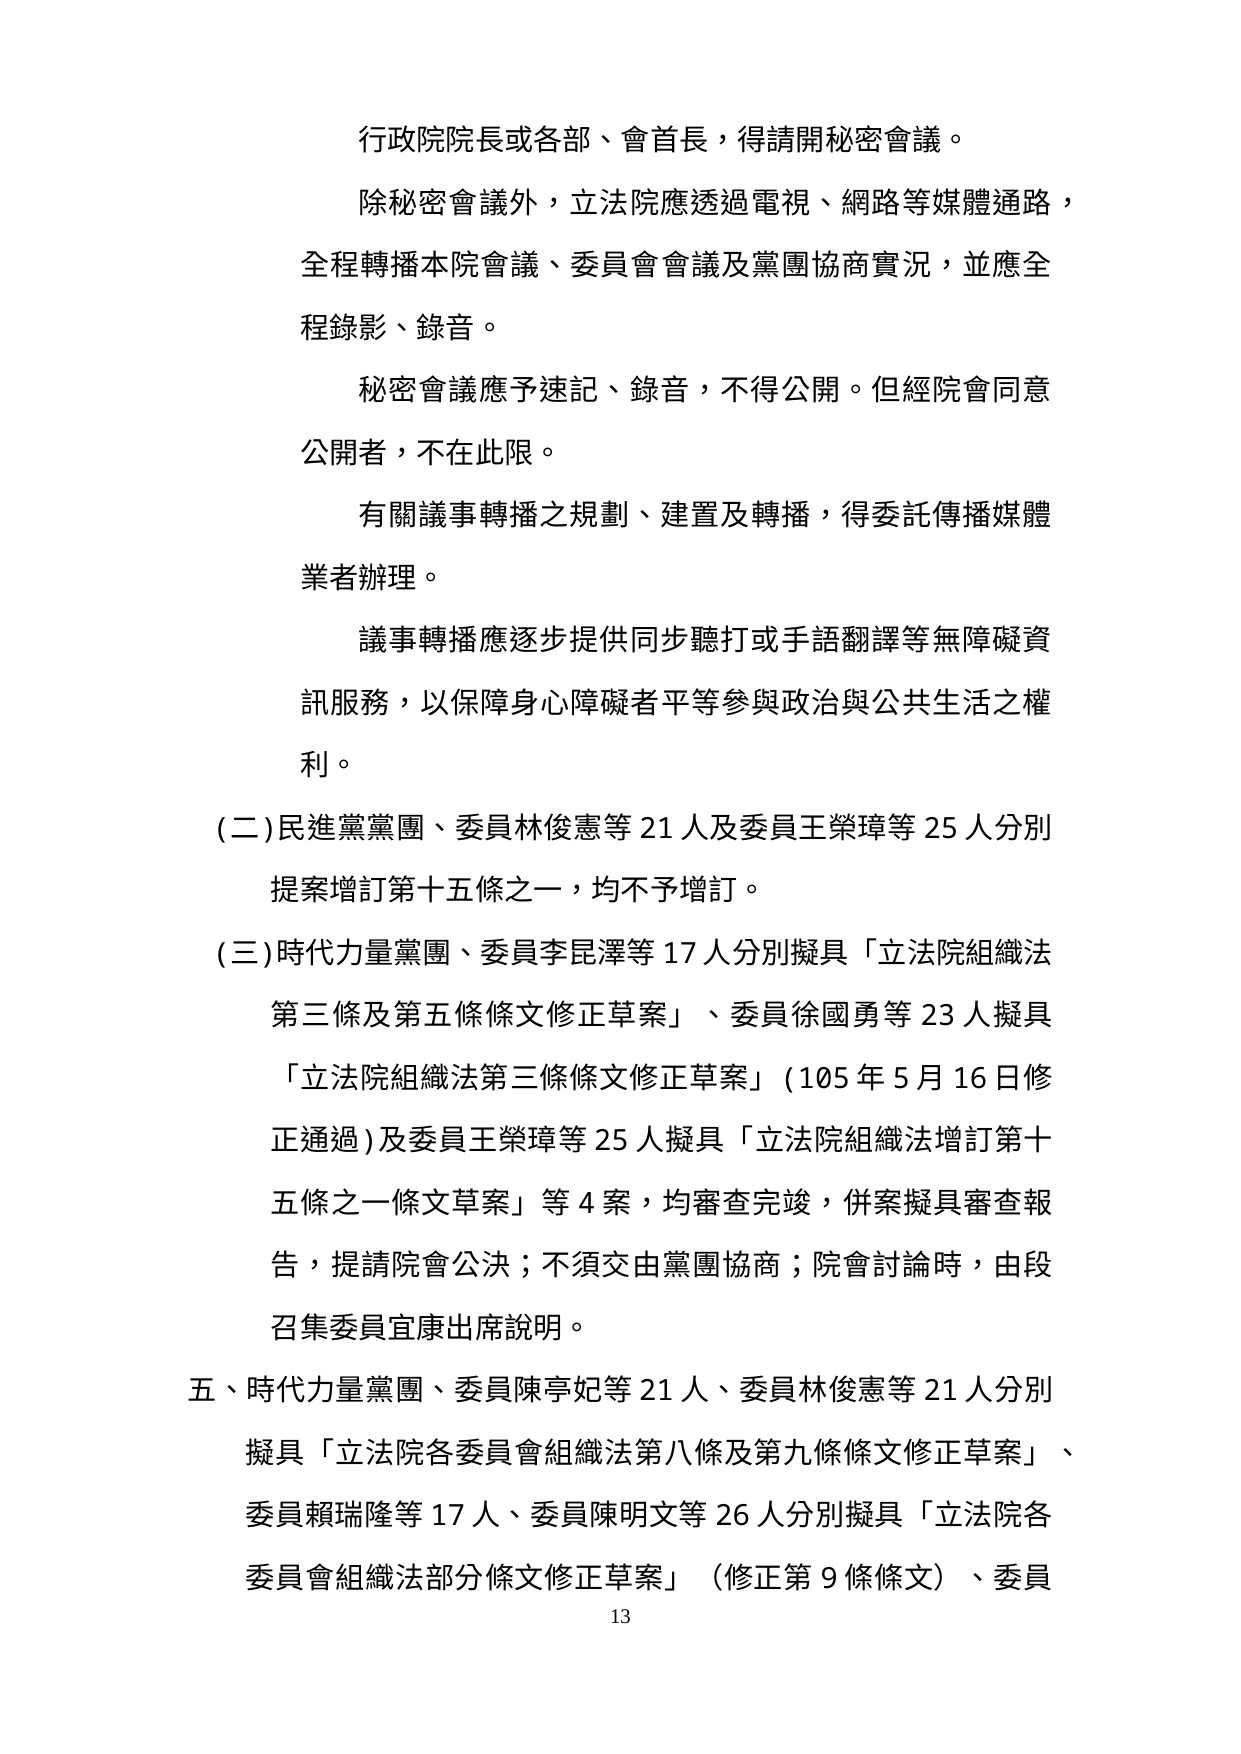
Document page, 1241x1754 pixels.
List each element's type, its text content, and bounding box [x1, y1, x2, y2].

text 議事轉播應逐步提供同步聽打或手語翻譯等無障礙資訊服務，以保障身心障礙者平等參與政治與公共生活之權利。 [300, 596, 1053, 784]
text 有關議事轉播之規劃、建置及轉播，得委託傳播媒體業者辦理。 [300, 471, 1053, 596]
text 行政院院長或各部、會首長，得請開秘密會議。 [300, 96, 1053, 159]
text (三)時代力量黨團、委員李昆澤等17人分別擬具「立法院組織法第三條及第五條條文修正草案」、委員徐國勇等23人擬具「立法院組織法第三條條文修正草案」(105年5月16日修正通過)及委員王榮璋等25人擬具「立法院組織法增訂第十五條之一條文草案」等4案，均審查完竣，併案擬具審查報告，提請院會公決；不須交由黨團協商；院會討論時，由段召集委員宜康出席說明。 [212, 909, 1053, 1346]
text 秘密會議應予速記、錄音，不得公開。但經院會同意公開者，不在此限。 [300, 346, 1053, 471]
text 五、時代力量黨團、委員陳亭妃等21人、委員林俊憲等21人分別擬具「立法院各委員會組織法第八條及第九條條文修正草案」、委員賴瑞隆等17人、委員陳明文等26人分別擬具「立法院各委員會組織法部分條文修正草案」（修正第9條條文）、委員李俊俋等32人擬具「立法院各委員會組織法第九條及第十條之一條文修正草案」（修正第9條條文）、委員黃國書等16人擬具「立法院各委員會組織法第十二條條文修正草案」等7案： [187, 1346, 1053, 1596]
text 除秘密會議外，立法院應透過電視、網路等媒體通路，全程轉播本院會議、委員會會議及黨團協商實況，並應全程錄影、錄音。 [300, 159, 1053, 346]
text (二)民進黨黨團、委員林俊憲等21人及委員王榮璋等25人分別提案增訂第十五條之一，均不予增訂。 [212, 784, 1053, 909]
